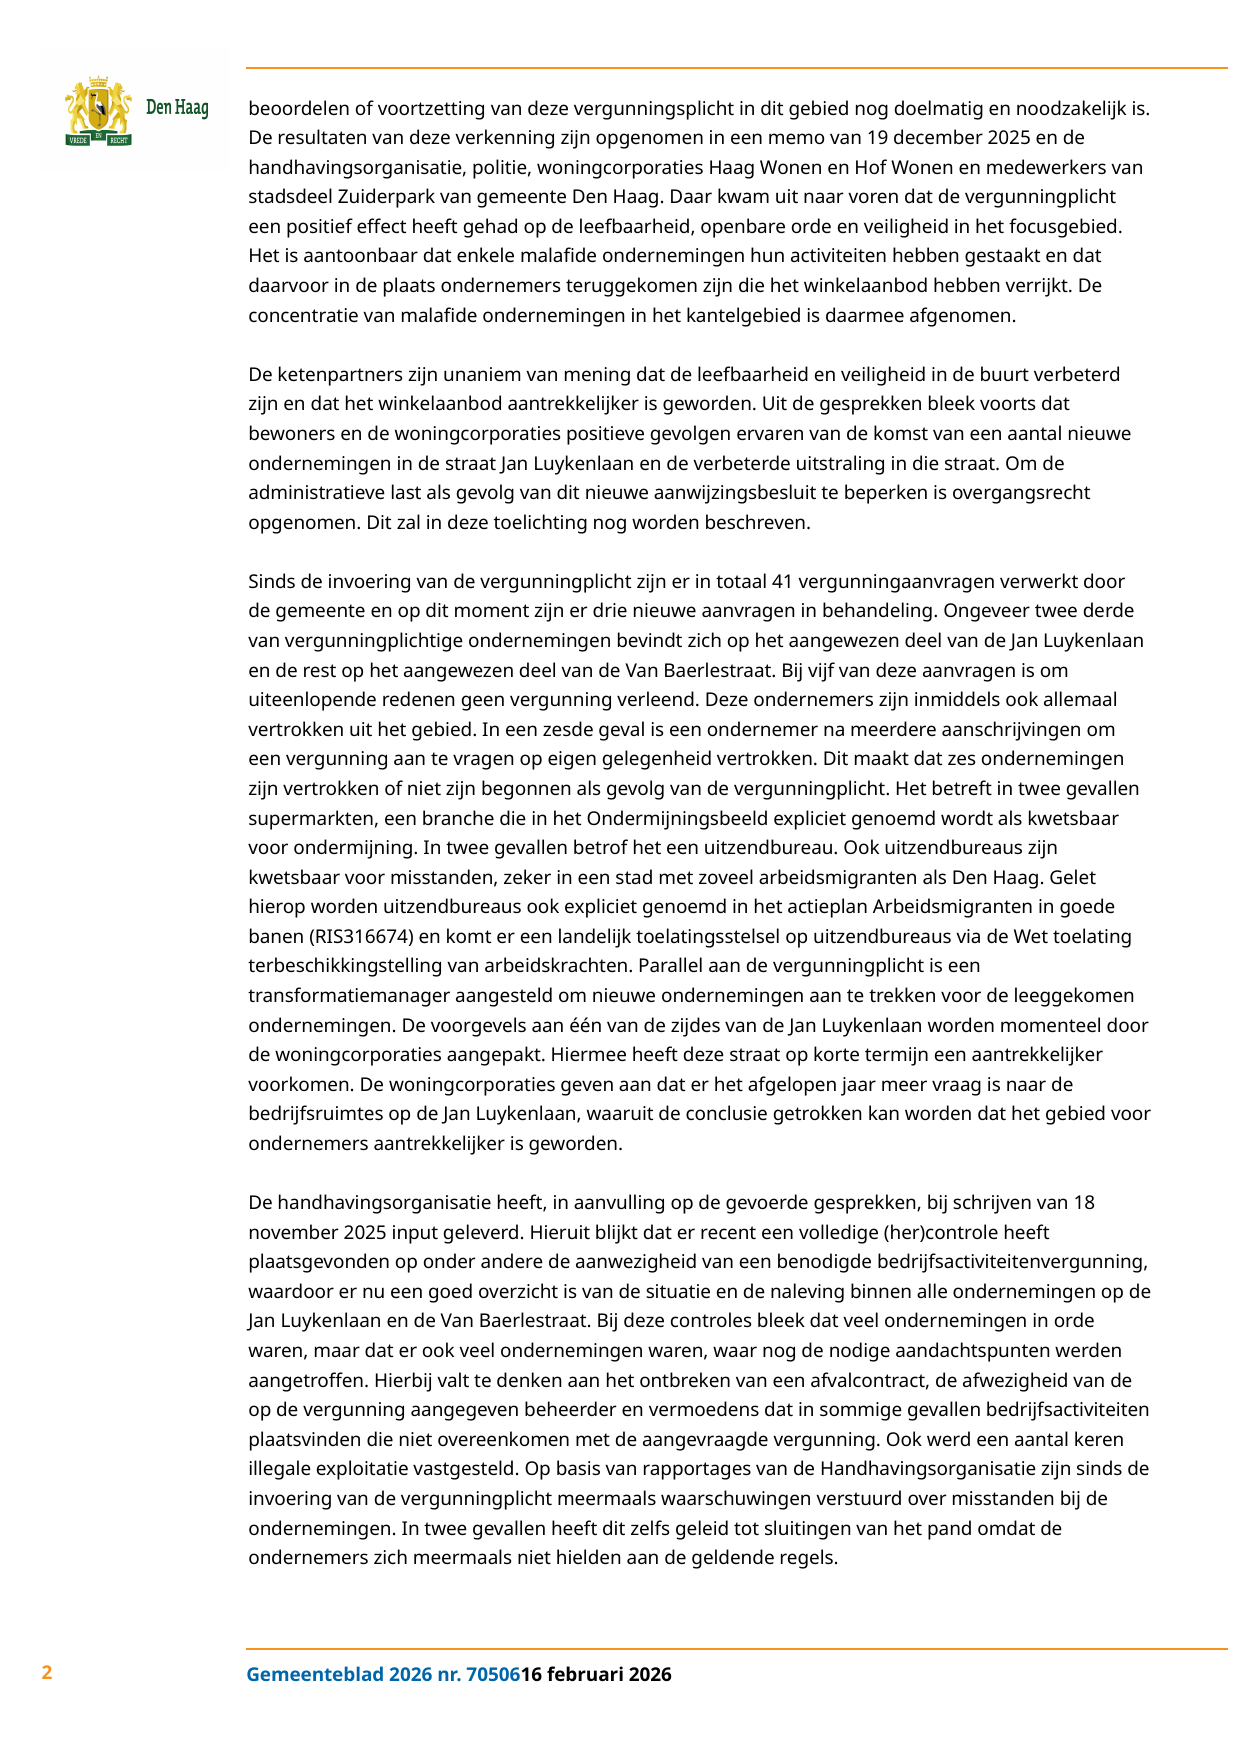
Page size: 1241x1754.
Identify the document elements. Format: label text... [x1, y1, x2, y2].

text beoordelen of voortzetting van deze vergunningsplicht in dit gebied nog doelmatig en noodzakelijk is. De resultaten van deze verkenning zijn opgenomen in een memo van 19 december 2025 en de handhavingsorganisatie, politie, woningcorporaties Haag Wonen en Hof Wonen en medewerkers van stadsdeel Zuiderpark van gemeente Den Haag. Daar kwam uit naar voren dat de vergunningplicht een positief effect heeft gehad op de leefbaarheid, openbare orde en veiligheid in het focusgebied. Het is aantoonbaar dat enkele malafide ondernemingen hun activiteiten hebben gestaakt en dat daarvoor in de plaats ondernemers teruggekomen zijn die het winkelaanbod hebben verrijkt. De concentratie van malafide ondernemingen in het kantelgebied is daarmee afgenomen. [248, 95, 1152, 328]
picture [41, 47, 231, 172]
text De handhavingsorganisatie heeft, in aanvulling op de gevoerde gesprekken, bij schrijven van 18 november 2025 input geleverd. Hieruit blijkt dat er recent een volledige (her)controle heeft plaatsgevonden op onder andere de aanwezigheid van een benodigde bedrijfsactiviteitenvergunning, waardoor er nu een goed overzicht is van de situatie en de naleving binnen alle ondernemingen op de Jan Luykenlaan en de Van Baerlestraat. Bij deze controles bleek dat veel ondernemingen in orde waren, maar dat er ook veel ondernemingen waren, waar nog de nodige aandachtspunten werden aangetroffen. Hierbij valt te denken aan het ontbreken van een afvalcontract, de afwezigheid van de op de vergunning aangegeven beheerder en vermoedens dat in sommige gevallen bedrijfsactiviteiten plaatsvinden die niet overeenkomen met de aangevraagde vergunning. Ook werd een aantal keren illegale exploitatie vastgesteld. Op basis van rapportages van de Handhavingsorganisatie zijn sinds de invoering van de vergunningplicht meermaals waarschuwingen verstuurd over misstanden bij de ondernemingen. In twee gevallen heeft dit zelfs geleid tot sluitingen van het pand omdat de ondernemers zich meermaals niet hielden aan de geldende regels. [248, 1189, 1152, 1570]
text De ketenpartners zijn unaniem van mening dat de leefbaarheid en veiligheid in de buurt verbeterd zijn en dat het winkelaanbod aantrekkelijker is geworden. Uit de gesprekken bleek voorts dat bewoners en de woningcorporaties positieve gevolgen ervaren van de komst van een aantal nieuwe ondernemingen in de straat Jan Luykenlaan en de verbeterde uitstraling in die straat. Om de administratieve last als gevolg van dit nieuwe aanwijzingsbesluit te beperken is overgangsrecht opgenomen. Dit zal in deze toelichting nog worden beschreven. [248, 361, 1152, 535]
text Sinds de invoering van de vergunningplicht zijn er in totaal 41 vergunningaanvragen verwerkt door de gemeente en op dit moment zijn er drie nieuwe aanvragen in behandeling. Ongeveer twee derde van vergunningplichtige ondernemingen bevindt zich op het aangewezen deel van de Jan Luykenlaan en de rest op het aangewezen deel van de Van Baerlestraat. Bij vijf van deze aanvragen is om uiteenlopende redenen geen vergunning verleend. Deze ondernemers zijn inmiddels ook allemaal vertrokken uit het gebied. In een zesde geval is een ondernemer na meerdere aanschrijvingen om een vergunning aan te vragen op eigen gelegenheid vertrokken. Dit maakt dat zes ondernemingen zijn vertrokken of niet zijn begonnen als gevolg van de vergunningplicht. Het betreft in twee gevallen supermarkten, een branche die in het Ondermijningsbeeld expliciet genoemd wordt als kwetsbaar voor ondermijning. In twee gevallen betrof het een uitzendbureau. Ook uitzendbureaus zijn kwetsbaar voor misstanden, zeker in een stad met zoveel arbeidsmigranten als Den Haag. Gelet hierop worden uitzendbureaus ook expliciet genoemd in het actieplan Arbeidsmigranten in goede banen (RIS316674) en komt er een landelijk toelatingsstelsel op uitzendbureaus via de Wet toelating terbeschikkingstelling van arbeidskrachten. Parallel aan de vergunningplicht is een transformatiemanager aangesteld om nieuwe ondernemingen aan te trekken voor de leeggekomen ondernemingen. De voorgevels aan één van de zijdes van de Jan Luykenlaan worden momenteel door de woningcorporaties aangepakt. Hiermee heeft deze straat op korte termijn een aantrekkelijker voorkomen. De woningcorporaties geven aan dat er het afgelopen jaar meer vraag is naar de bedrijfsruimtes op de Jan Luykenlaan, waaruit de conclusie getrokken kan worden dat het gebied voor ondernemers aantrekkelijker is geworden. [248, 568, 1152, 1156]
